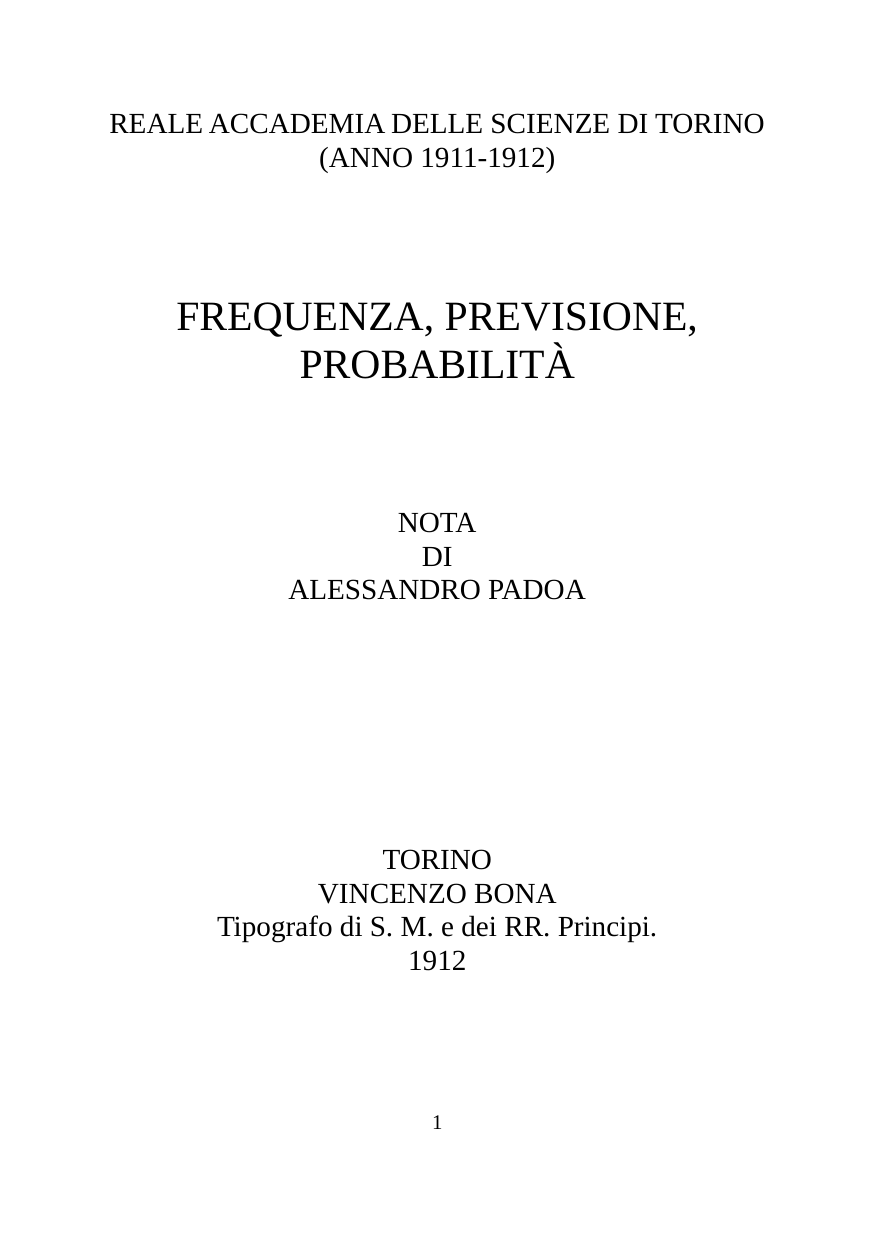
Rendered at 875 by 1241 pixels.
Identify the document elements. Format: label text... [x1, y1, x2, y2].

text FREQUENZA, PREVISIONE, PROBABILITÀ [106, 291, 768, 387]
text Tipografo di S. M. e dei RR. Principi. [106, 909, 768, 943]
text VINCENZO BONA [106, 876, 768, 909]
text REALE ACCADEMIA DELLE SCIENZE DI TORINO [106, 106, 768, 140]
text NOTA [106, 505, 768, 539]
subtitle TORINO [106, 842, 768, 876]
text (ANNO 1911-1912) [106, 140, 768, 173]
text 1912 [106, 943, 768, 976]
text ALESSANDRO PADOA [106, 572, 768, 606]
text DI [106, 539, 768, 572]
